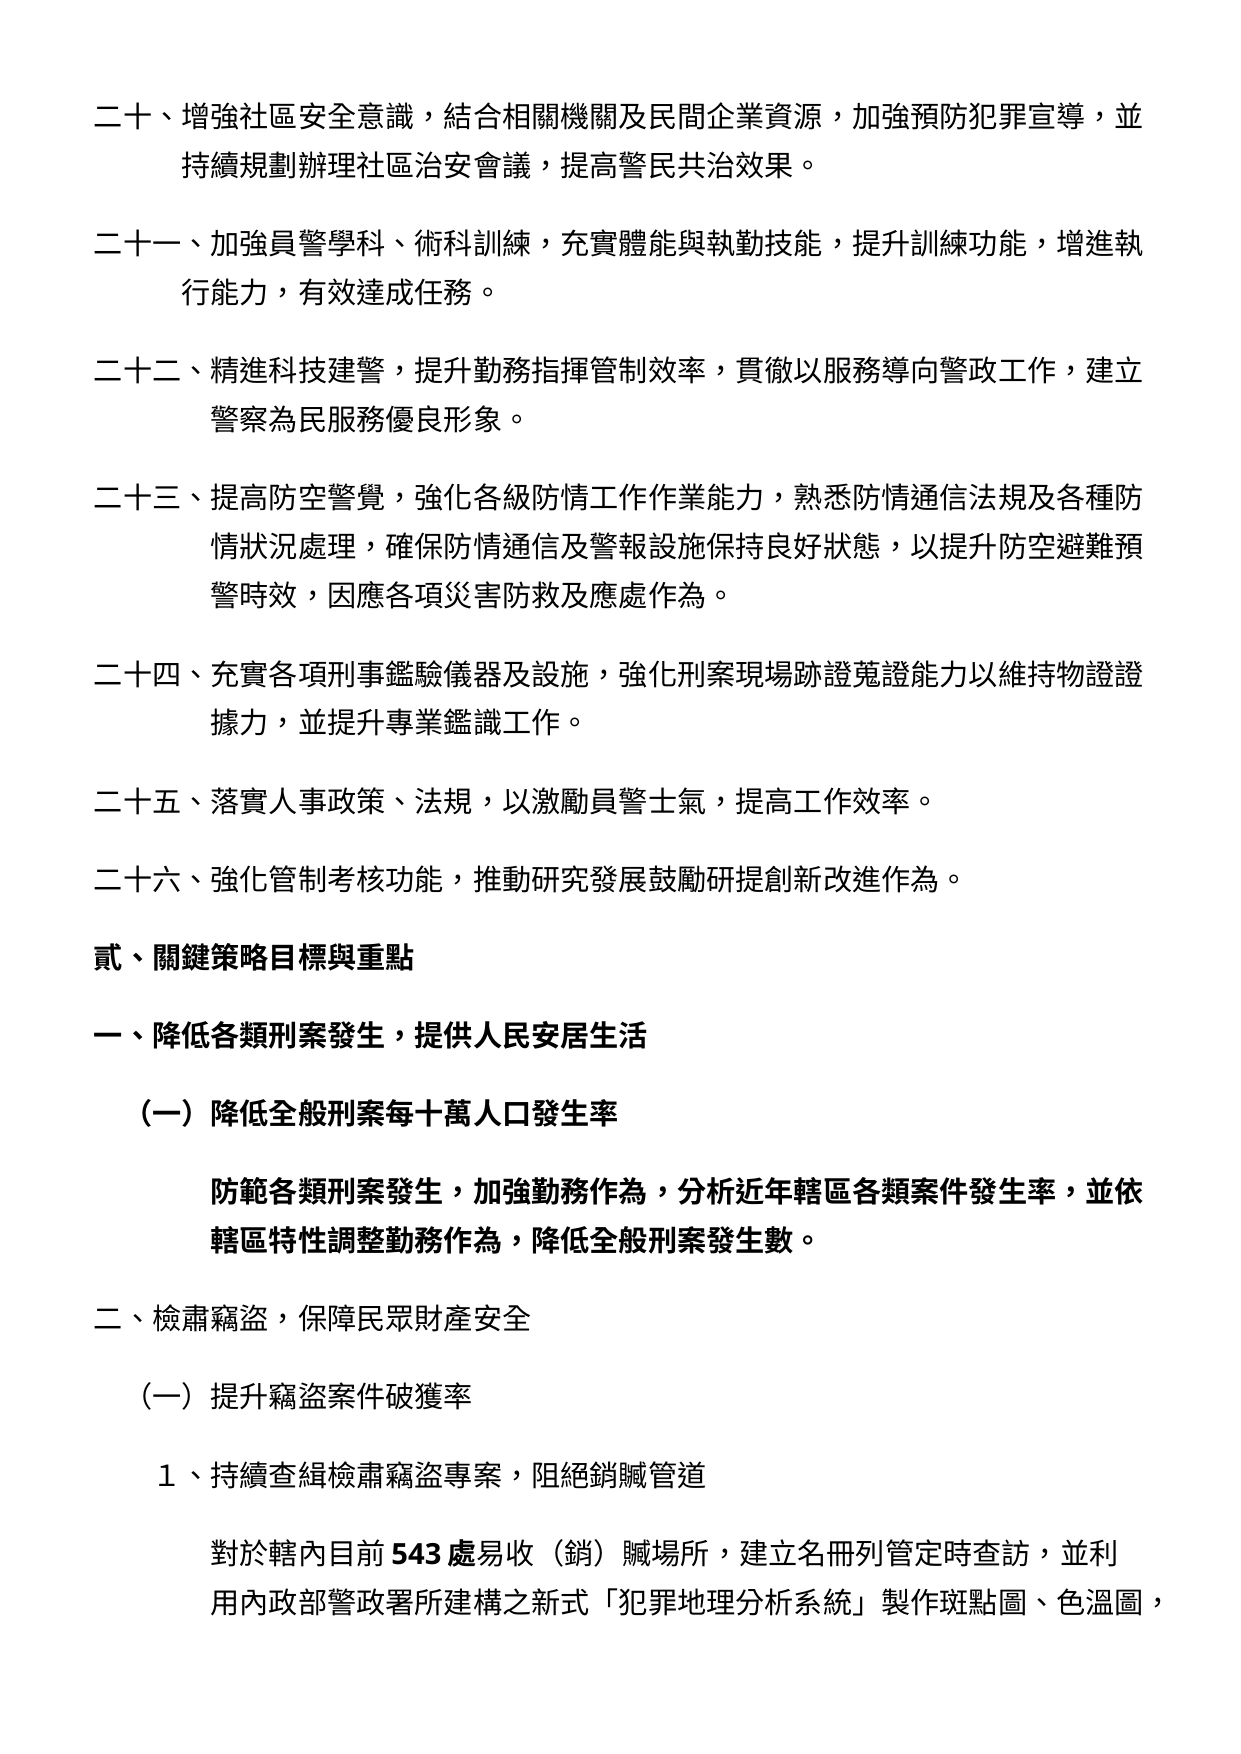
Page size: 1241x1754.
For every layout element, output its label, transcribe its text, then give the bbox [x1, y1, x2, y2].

text 二十四、充實各項刑事鑑驗儀器及設施，強化刑案現場跡證蒐證能力以維持物證證據力，並提升專業鑑識工作。 [94, 651, 1146, 742]
text 二十六、強化管制考核功能，推動研究發展鼓勵研提創新改進作為。 [94, 856, 1146, 898]
text （一）降低全般刑案每十萬人口發生率 [123, 1091, 1146, 1133]
text 一、降低各類刑案發生，提供人民安居生活 [94, 1012, 1146, 1055]
text （一）提升竊盜案件破獲率 [123, 1374, 1146, 1416]
text 二十五、落實人事政策、法規，以激勵員警士氣，提高工作效率。 [94, 778, 1146, 820]
text 二十、增強社區安全意識，結合相關機關及民間企業資源，加強預防犯罪宣導，並持續規劃辦理社區治安會議，提高警民共治效果。 [94, 94, 1146, 185]
text 對於轄內目前543處易收（銷）贓場所，建立名冊列管定時查訪，並利用內政部警政署所建構之新式「犯罪地理分析系統」製作斑點圖、色溫圖，針對轄區住宅竊盜發生密集區域，研析犯罪時、地特性，著重「犯罪預防」作為；結合社區警衛及守望相助巡守人員，加強巡邏、埋伏勤務，阻絕其銷贓管道，嚇阻竊盜案件發生。 [210, 1530, 1146, 1622]
text 二、檢肅竊盜，保障民眾財產安全 [94, 1296, 1146, 1338]
text １、持續查緝檢肅竊盜專案，阻絕銷贓管道 [152, 1452, 1146, 1494]
text 二十二、精進科技建警，提升勤務指揮管制效率，貫徹以服務導向警政工作，建立警察為民服務優良形象。 [94, 348, 1146, 439]
text 貳、關鍵策略目標與重點 [94, 934, 1146, 977]
text 二十三、提高防空警覺，強化各級防情工作作業能力，熟悉防情通信法規及各種防情狀況處理，確保防情通信及警報設施保持良好狀態，以提升防空避難預警時效，因應各項災害防救及應處作為。 [94, 475, 1146, 615]
text 防範各類刑案發生，加強勤務作為，分析近年轄區各類案件發生率，並依轄區特性調整勤務作為，降低全般刑案發生數。 [210, 1169, 1146, 1260]
text 二十一、加強員警學科、術科訓練，充實體能與執勤技能，提升訓練功能，增進執行能力，有效達成任務。 [94, 221, 1146, 312]
